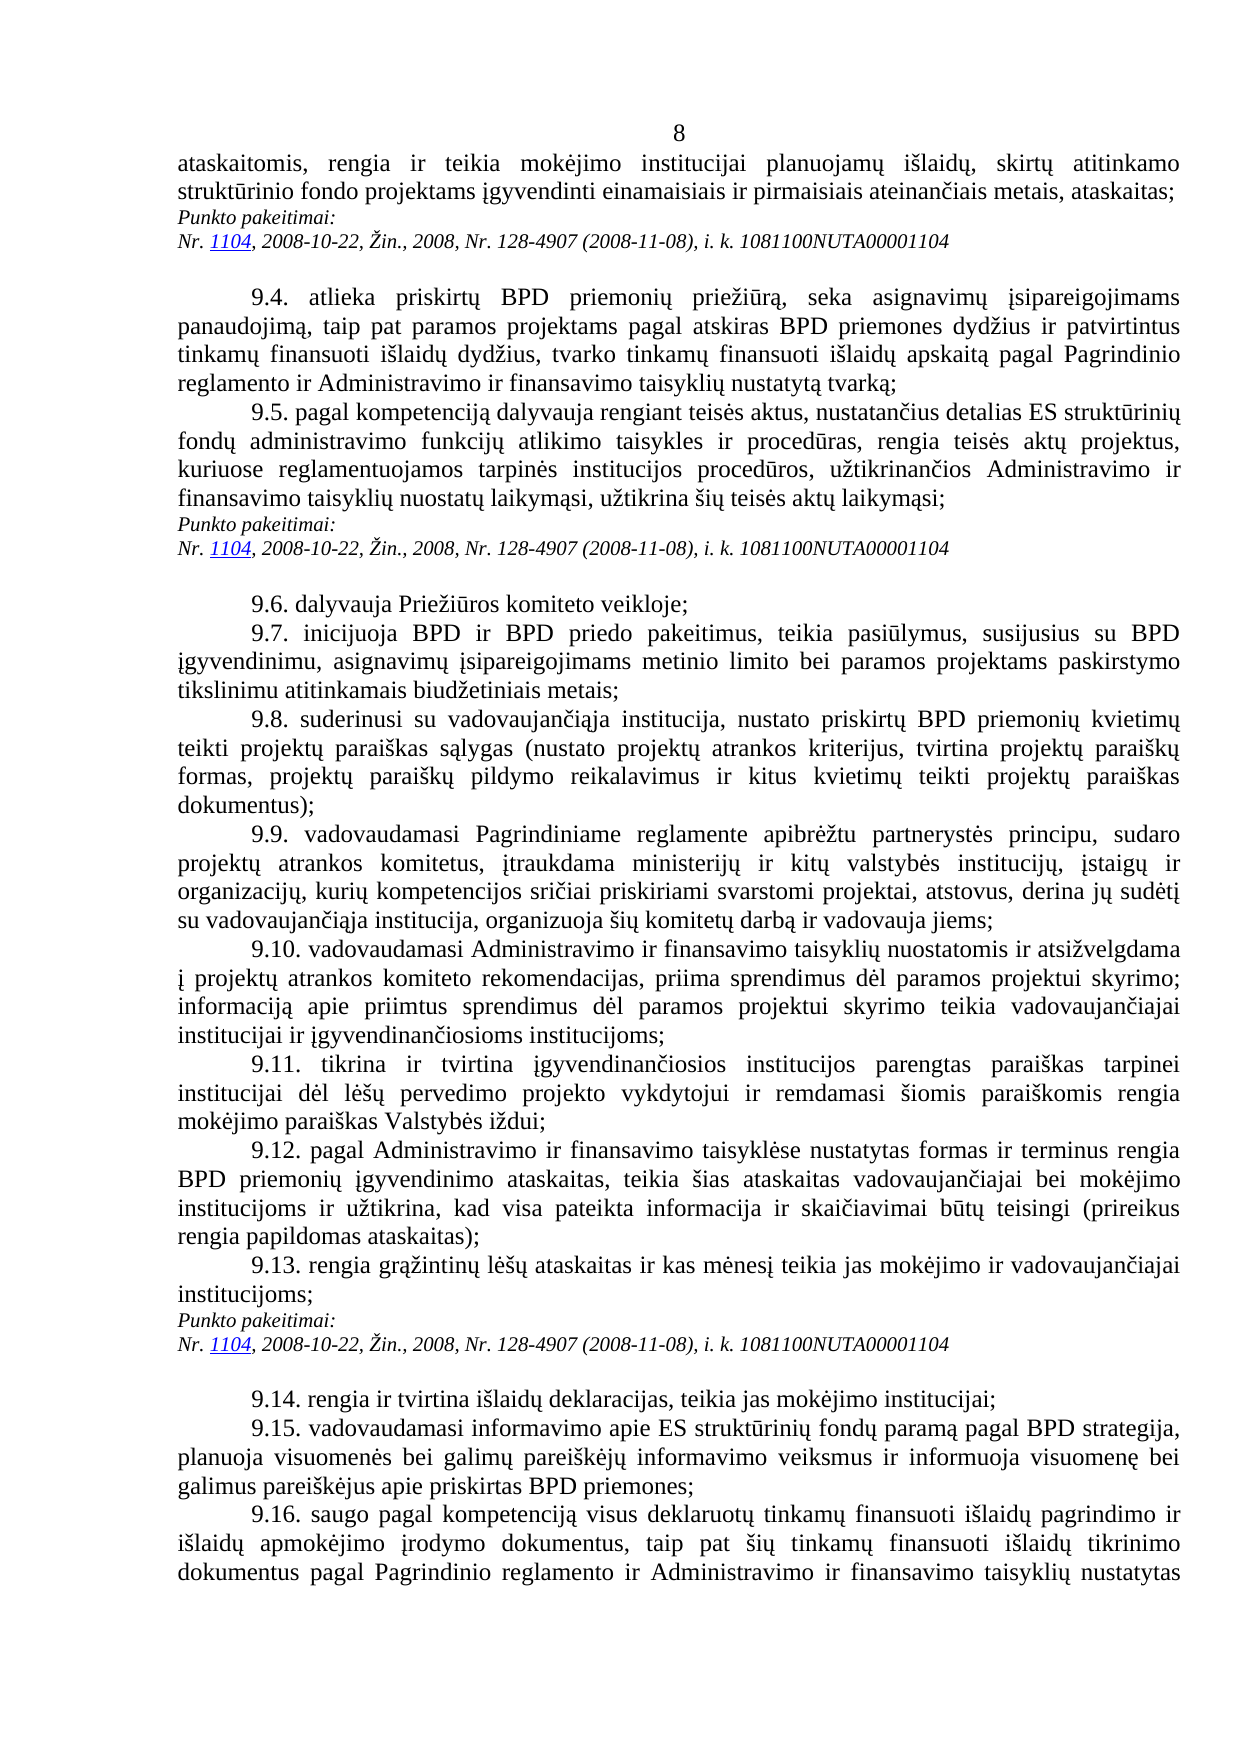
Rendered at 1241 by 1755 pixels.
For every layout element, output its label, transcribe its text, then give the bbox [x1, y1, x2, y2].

text Nr. 1104, 2008-10-22, Žin., 2008, Nr. 128-4907 (2008-11-08), i. k. 1081100NUTA00001104 [177, 536, 1181, 560]
text Punkto pakeitimai: [177, 512, 1181, 536]
text 9.11. tikrina ir tvirtina įgyvendinančiosios institucijos parengtas paraiškas tarpinei institucijai dėl lėšų pervedimo projekto vykdytojui ir remdamasi šiomis paraiškomis rengia mokėjimo paraiškas Valstybės iždui; [177, 1049, 1181, 1135]
text 9.6. dalyvauja Priežiūros komiteto veikloje; [177, 589, 1181, 618]
text Punkto pakeitimai: [177, 205, 1181, 229]
text 9.14. rengia ir tvirtina išlaidų deklaracijas, teikia jas mokėjimo institucijai; [177, 1384, 1181, 1413]
text Punkto pakeitimai: [177, 1308, 1181, 1332]
text 9.16. saugo pagal kompetenciją visus deklaruotų tinkamų finansuoti išlaidų pagrindimo ir išlaidų apmokėjimo įrodymo dokumentus, taip pat šių tinkamų finansuoti išlaidų tikrinimo dokumentus pagal Pagrindinio reglamento ir Administravimo ir finansavimo taisyklių nustatytas [177, 1499, 1181, 1586]
text 9.7. inicijuoja BPD ir BPD priedo pakeitimus, teikia pasiūlymus, susijusius su BPD įgyvendinimu, asignavimų įsipareigojimams metinio limito bei paramos projektams paskirstymo tikslinimu atitinkamais biudžetiniais metais; [177, 618, 1181, 704]
text ataskaitomis, rengia ir teikia mokėjimo institucijai planuojamų išlaidų, skirtų atitinkamo struktūrinio fondo projektams įgyvendinti einamaisiais ir pirmaisiais ateinančiais metais, ataskaitas; [177, 148, 1181, 205]
text 9.10. vadovaudamasi Administravimo ir finansavimo taisyklių nuostatomis ir atsižvelgdama į projektų atrankos komiteto rekomendacijas, priima sprendimus dėl paramos projektui skyrimo; informaciją apie priimtus sprendimus dėl paramos projektui skyrimo teikia vadovaujančiajai institucijai ir įgyvendinančiosioms institucijoms; [177, 934, 1181, 1049]
text 9.5. pagal kompetenciją dalyvauja rengiant teisės aktus, nustatančius detalias ES struktūrinių fondų administravimo funkcijų atlikimo taisykles ir procedūras, rengia teisės aktų projektus, kuriuose reglamentuojamos tarpinės institucijos procedūros, užtikrinančios Administravimo ir finansavimo taisyklių nuostatų laikymąsi, užtikrina šių teisės aktų laikymąsi; [177, 397, 1181, 512]
text 9.8. suderinusi su vadovaujančiąja institucija, nustato priskirtų BPD priemonių kvietimų teikti projektų paraiškas sąlygas (nustato projektų atrankos kriterijus, tvirtina projektų paraiškų formas, projektų paraiškų pildymo reikalavimus ir kitus kvietimų teikti projektų paraiškas dokumentus); [177, 704, 1181, 819]
text 9.12. pagal Administravimo ir finansavimo taisyklėse nustatytas formas ir terminus rengia BPD priemonių įgyvendinimo ataskaitas, teikia šias ataskaitas vadovaujančiajai bei mokėjimo institucijoms ir užtikrina, kad visa pateikta informacija ir skaičiavimai būtų teisingi (prireikus rengia papildomas ataskaitas); [177, 1135, 1181, 1250]
text Nr. 1104, 2008-10-22, Žin., 2008, Nr. 128-4907 (2008-11-08), i. k. 1081100NUTA00001104 [177, 229, 1181, 253]
text Nr. 1104, 2008-10-22, Žin., 2008, Nr. 128-4907 (2008-11-08), i. k. 1081100NUTA00001104 [177, 1332, 1181, 1356]
text 9.4. atlieka priskirtų BPD priemonių priežiūrą, seka asignavimų įsipareigojimams panaudojimą, taip pat paramos projektams pagal atskiras BPD priemones dydžius ir patvirtintus tinkamų finansuoti išlaidų dydžius, tvarko tinkamų finansuoti išlaidų apskaitą pagal Pagrindinio reglamento ir Administravimo ir finansavimo taisyklių nustatytą tvarką; [177, 282, 1181, 397]
text 9.13. rengia grąžintinų lėšų ataskaitas ir kas mėnesį teikia jas mokėjimo ir vadovaujančiajai institucijoms; [177, 1250, 1181, 1308]
text 9.9. vadovaudamasi Pagrindiniame reglamente apibrėžtu partnerystės principu, sudaro projektų atrankos komitetus, įtraukdama ministerijų ir kitų valstybės institucijų, įstaigų ir organizacijų, kurių kompetencijos sričiai priskiriami svarstomi projektai, atstovus, derina jų sudėtį su vadovaujančiąja institucija, organizuoja šių komitetų darbą ir vadovauja jiems; [177, 819, 1181, 934]
text 9.15. vadovaudamasi informavimo apie ES struktūrinių fondų paramą pagal BPD strategija, planuoja visuomenės bei galimų pareiškėjų informavimo veiksmus ir informuoja visuomenę bei galimus pareiškėjus apie priskirtas BPD priemones; [177, 1413, 1181, 1499]
